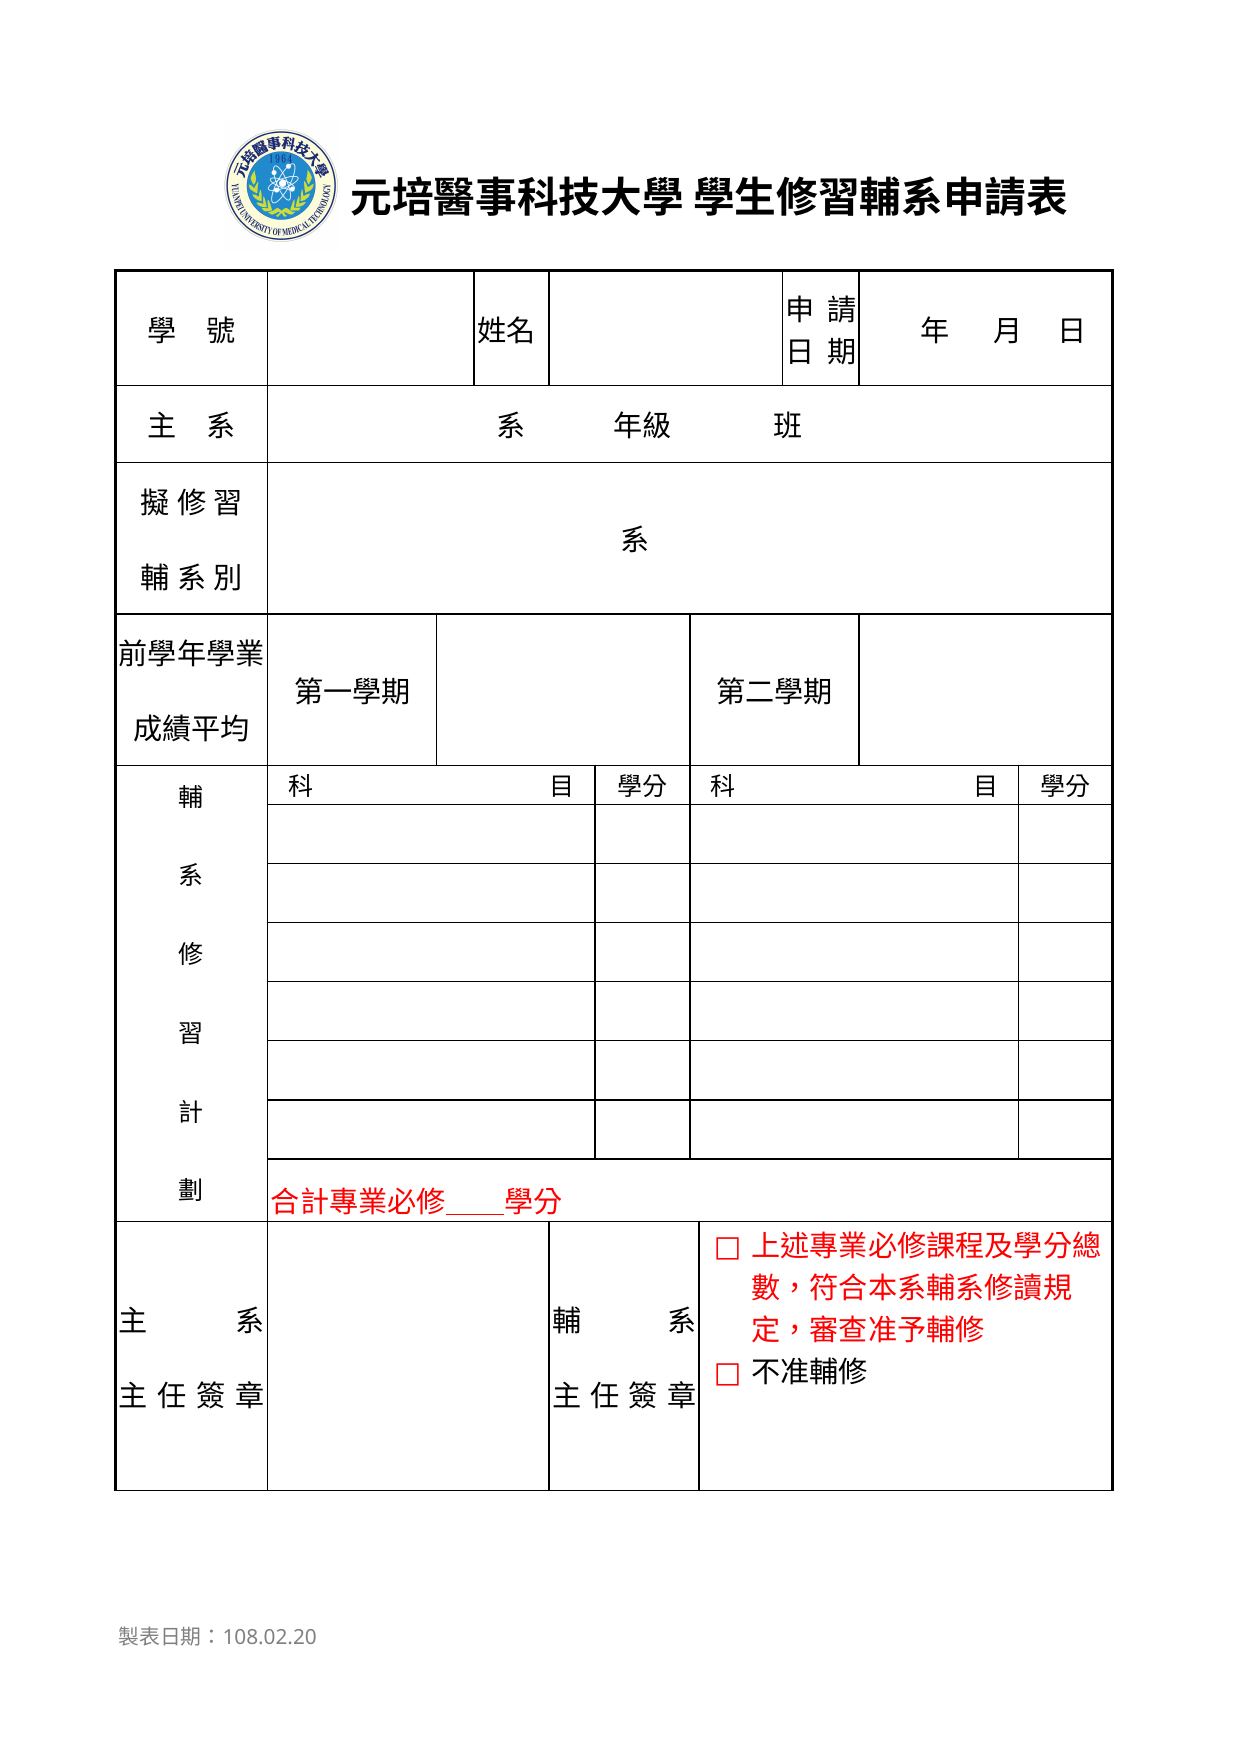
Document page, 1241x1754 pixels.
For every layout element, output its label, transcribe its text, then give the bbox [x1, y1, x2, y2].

table_header [268, 272, 473, 385]
table_cell [691, 1101, 1018, 1158]
table_cell [691, 982, 1018, 1040]
table_cell 第二學期 [691, 615, 858, 764]
table_header 年 月 日 [860, 272, 1111, 385]
table_cell [268, 864, 594, 922]
table_cell 主 系 主任簽章 [117, 1222, 267, 1489]
table_cell [268, 1222, 548, 1489]
table_cell [860, 615, 1111, 764]
table_cell [691, 864, 1018, 922]
table_cell 第一學期 [268, 615, 436, 764]
table_cell 系 [268, 463, 1111, 613]
table_header [550, 272, 782, 385]
table_header 姓名 [475, 272, 548, 385]
table_cell [268, 805, 594, 863]
table_cell [1019, 1101, 1111, 1158]
table_cell 主 系 [117, 386, 267, 461]
table_cell 科目 [268, 766, 594, 803]
table_cell 合計專業必修 學分 [268, 1160, 1111, 1221]
table_cell 系 年級 班 [268, 386, 1111, 461]
table_cell [1019, 805, 1111, 863]
table_cell 輔系修習計劃 [117, 766, 267, 1221]
table_cell [596, 864, 689, 922]
table_cell 擬 修 習 輔 系 別 [117, 463, 267, 613]
table_cell [596, 982, 689, 1040]
table_cell [596, 805, 689, 863]
table_cell [691, 923, 1018, 981]
table_cell [268, 1041, 594, 1099]
table_cell [437, 615, 689, 764]
table_cell [1019, 864, 1111, 922]
table_cell 上述專業必修課程及學分總數，符合本系輔系修讀規定，審查准予輔修 不准輔修 [700, 1222, 1111, 1489]
table_cell [596, 923, 689, 981]
table_cell 科目 [691, 766, 1018, 803]
table_cell [596, 1041, 689, 1099]
table_header 學 號 [117, 272, 267, 385]
table_cell 學分 [1019, 766, 1111, 803]
table_header 申請 日期 [783, 272, 858, 385]
picture [222, 119, 340, 252]
table_cell 輔 系 主任簽章 [550, 1222, 698, 1489]
table_cell [1019, 982, 1111, 1040]
table_cell [1019, 923, 1111, 981]
table_cell [268, 1101, 594, 1158]
table_cell 前學年學業成績平均 [117, 615, 267, 764]
table_cell [691, 1041, 1018, 1099]
table_cell 學分 [596, 766, 689, 803]
table_cell [691, 805, 1018, 863]
table_cell [268, 982, 594, 1040]
table_cell [1019, 1041, 1111, 1099]
table_cell [268, 923, 594, 981]
table_cell [596, 1101, 689, 1158]
text 元培醫事科技大學 學生修習輔系申請表 [168, 119, 1122, 269]
